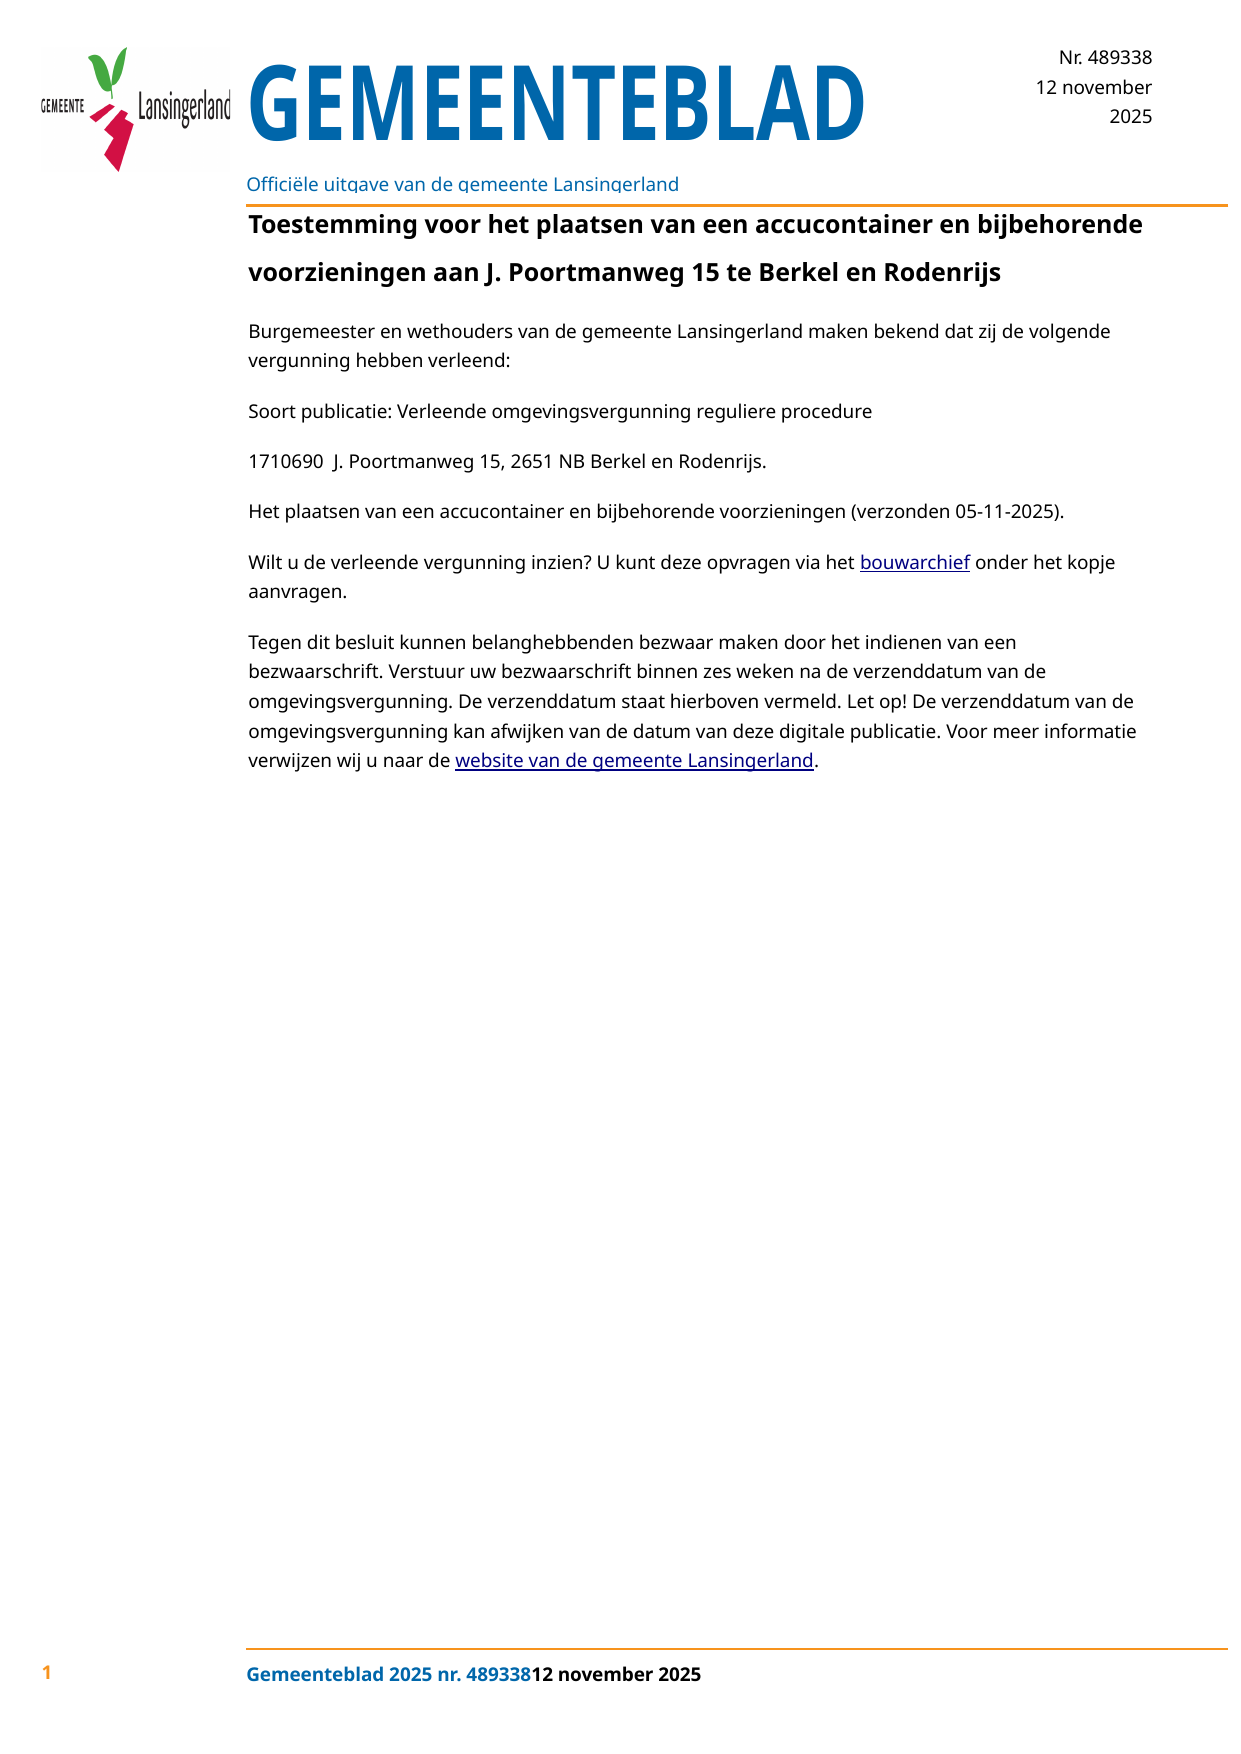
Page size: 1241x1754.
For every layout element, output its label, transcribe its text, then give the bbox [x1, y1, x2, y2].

text Soort publicatie: Verleende omgevingsvergunning reguliere procedure [248, 398, 1152, 424]
text Burgemeester en wethouders van de gemeente Lansingerland maken bekend dat zij de volgende vergunning hebben verleend: [248, 318, 1152, 373]
picture [41, 47, 231, 172]
text 1710690 J. Poortmanweg 15, 2651 NB Berkel en Rodenrijs. [248, 448, 1152, 474]
text Toestemming voor het plaatsen van een accucontainer en bijbehorende voorzieningen aan J. Poortmanweg 15 te Berkel en Rodenrijs [248, 207, 1152, 288]
text Het plaatsen van een accucontainer en bijbehorende voorzieningen (verzonden 05-11-2025). [248, 499, 1152, 524]
text Tegen dit besluit kunnen belanghebbenden bezwaar maken door het indienen van een bezwaarschrift. Verstuur uw bezwaarschrift binnen zes weken na de verzenddatum van de omgevingsvergunning. De verzenddatum staat hierboven vermeld. Let op! De verzenddatum van de omgevingsvergunning kan afwijken van de datum van deze digitale publicatie. Voor meer informatie verwijzen wij u naar de website van de gemeente Lansingerland. [248, 629, 1152, 773]
text Wilt u de verleende vergunning inzien? U kunt deze opvragen via het bouwarchief onder het kopje aanvragen. [248, 549, 1152, 604]
